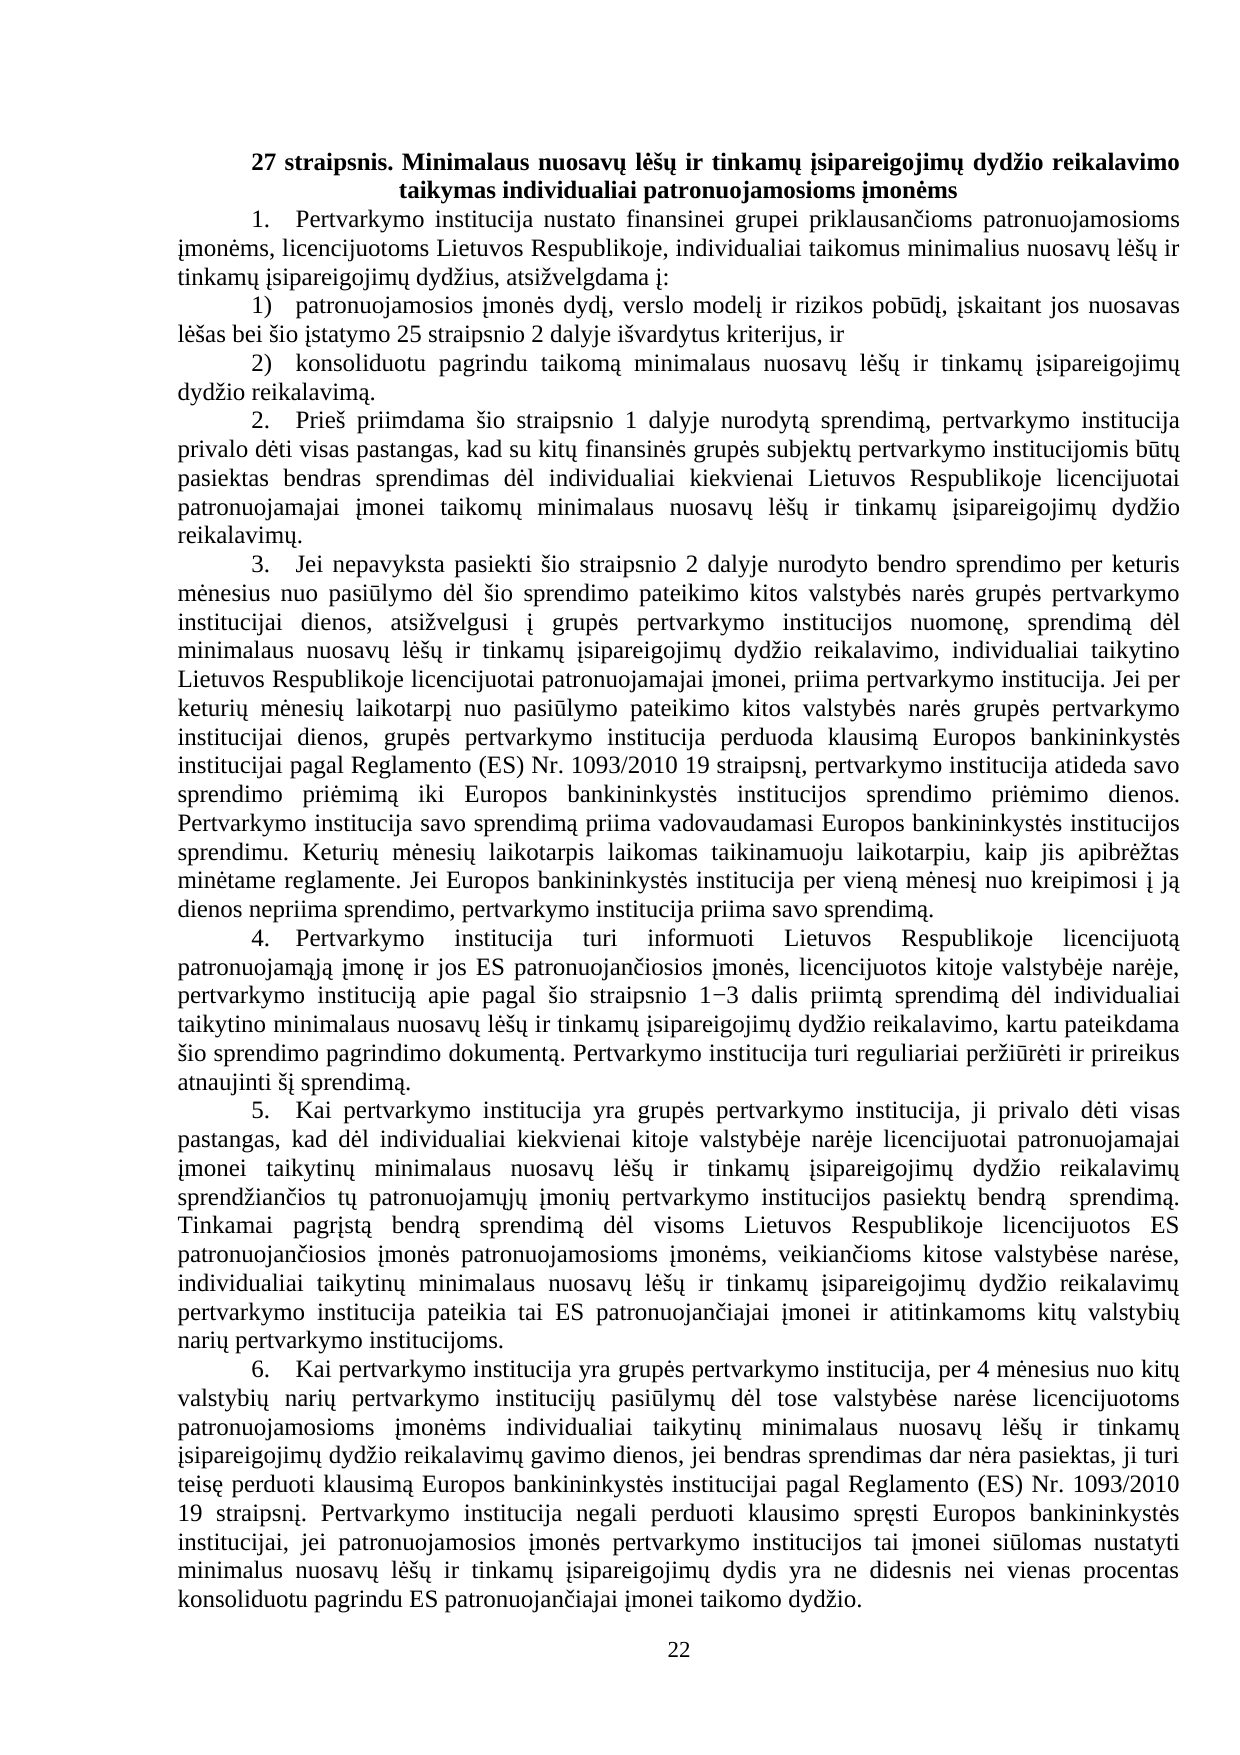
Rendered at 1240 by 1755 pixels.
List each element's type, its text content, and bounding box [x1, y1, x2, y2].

text 6. Kai pertvarkymo institucija yra grupės pertvarkymo institucija, per 4 mėnesius nuo kitų valstybių narių pertvarkymo institucijų pasiūlymų dėl tose valstybėse narėse licencijuotoms patronuojamosioms įmonėms individualiai taikytinų minimalaus nuosavų lėšų ir tinkamų įsipareigojimų dydžio reikalavimų gavimo dienos, jei bendras sprendimas dar nėra pasiektas, ji turi teisę perduoti klausimą Europos bankininkystės institucijai pagal Reglamento (ES) Nr. 1093/2010 19 straipsnį. Pertvarkymo institucija negali perduoti klausimo spręsti Europos bankininkystės institucijai, jei patronuojamosios įmonės pertvarkymo institucijos tai įmonei siūlomas nustatyti minimalus nuosavų lėšų ir tinkamų įsipareigojimų dydis yra ne didesnis nei vienas procentas konsoliduotu pagrindu ES patronuojančiajai įmonei taikomo dydžio. [177, 1354, 1181, 1613]
text 5. Kai pertvarkymo institucija yra grupės pertvarkymo institucija, ji privalo dėti visas pastangas, kad dėl individualiai kiekvienai kitoje valstybėje narėje licencijuotai patronuojamajai įmonei taikytinų minimalaus nuosavų lėšų ir tinkamų įsipareigojimų dydžio reikalavimų sprendžiančios tų patronuojamųjų įmonių pertvarkymo institucijos pasiektų bendrą sprendimą. Tinkamai pagrįstą bendrą sprendimą dėl visoms Lietuvos Respublikoje licencijuotos ES patronuojančiosios įmonės patronuojamosioms įmonėms, veikiančioms kitose valstybėse narėse, individualiai taikytinų minimalaus nuosavų lėšų ir tinkamų įsipareigojimų dydžio reikalavimų pertvarkymo institucija pateikia tai ES patronuojančiajai įmonei ir atitinkamoms kitų valstybių narių pertvarkymo institucijoms. [177, 1096, 1181, 1354]
text 2) konsoliduotu pagrindu taikomą minimalaus nuosavų lėšų ir tinkamų įsipareigojimų dydžio reikalavimą. [177, 348, 1181, 406]
text 1. Pertvarkymo institucija nustato finansinei grupei priklausančioms patronuojamosioms įmonėms, licencijuotoms Lietuvos Respublikoje, individualiai taikomus minimalius nuosavų lėšų ir tinkamų įsipareigojimų dydžius, atsižvelgdama į: [177, 204, 1181, 291]
text 27 straipsnis. Minimalaus nuosavų lėšų ir tinkamų įsipareigojimų dydžio reikalavimo taikymas individualiai patronuojamosioms įmonėms [251, 147, 1181, 204]
text 3. Jei nepavyksta pasiekti šio straipsnio 2 dalyje nurodyto bendro sprendimo per keturis mėnesius nuo pasiūlymo dėl šio sprendimo pateikimo kitos valstybės narės grupės pertvarkymo institucijai dienos, atsižvelgusi į grupės pertvarkymo institucijos nuomonę, sprendimą dėl minimalaus nuosavų lėšų ir tinkamų įsipareigojimų dydžio reikalavimo, individualiai taikytino Lietuvos Respublikoje licencijuotai patronuojamajai įmonei, priima pertvarkymo institucija. Jei per keturių mėnesių laikotarpį nuo pasiūlymo pateikimo kitos valstybės narės grupės pertvarkymo institucijai dienos, grupės pertvarkymo institucija perduoda klausimą Europos bankininkystės institucijai pagal Reglamento (ES) Nr. 1093/2010 19 straipsnį, pertvarkymo institucija atideda savo sprendimo priėmimą iki Europos bankininkystės institucijos sprendimo priėmimo dienos. Pertvarkymo institucija savo sprendimą priima vadovaudamasi Europos bankininkystės institucijos sprendimu. Keturių mėnesių laikotarpis laikomas taikinamuoju laikotarpiu, kaip jis apibrėžtas minėtame reglamente. Jei Europos bankininkystės institucija per vieną mėnesį nuo kreipimosi į ją dienos nepriima sprendimo, pertvarkymo institucija priima savo sprendimą. [177, 549, 1181, 923]
text 1) patronuojamosios įmonės dydį, verslo modelį ir rizikos pobūdį, įskaitant jos nuosavas lėšas bei šio įstatymo 25 straipsnio 2 dalyje išvardytus kriterijus, ir [177, 291, 1181, 348]
text 2. Prieš priimdama šio straipsnio 1 dalyje nurodytą sprendimą, pertvarkymo institucija privalo dėti visas pastangas, kad su kitų finansinės grupės subjektų pertvarkymo institucijomis būtų pasiektas bendras sprendimas dėl individualiai kiekvienai Lietuvos Respublikoje licencijuotai patronuojamajai įmonei taikomų minimalaus nuosavų lėšų ir tinkamų įsipareigojimų dydžio reikalavimų. [177, 406, 1181, 549]
text 4. Pertvarkymo institucija turi informuoti Lietuvos Respublikoje licencijuotą patronuojamąją įmonę ir jos ES patronuojančiosios įmonės, licencijuotos kitoje valstybėje narėje, pertvarkymo instituciją apie pagal šio straipsnio 1−3 dalis priimtą sprendimą dėl individualiai taikytino minimalaus nuosavų lėšų ir tinkamų įsipareigojimų dydžio reikalavimo, kartu pateikdama šio sprendimo pagrindimo dokumentą. Pertvarkymo institucija turi reguliariai peržiūrėti ir prireikus atnaujinti šį sprendimą. [177, 923, 1181, 1096]
